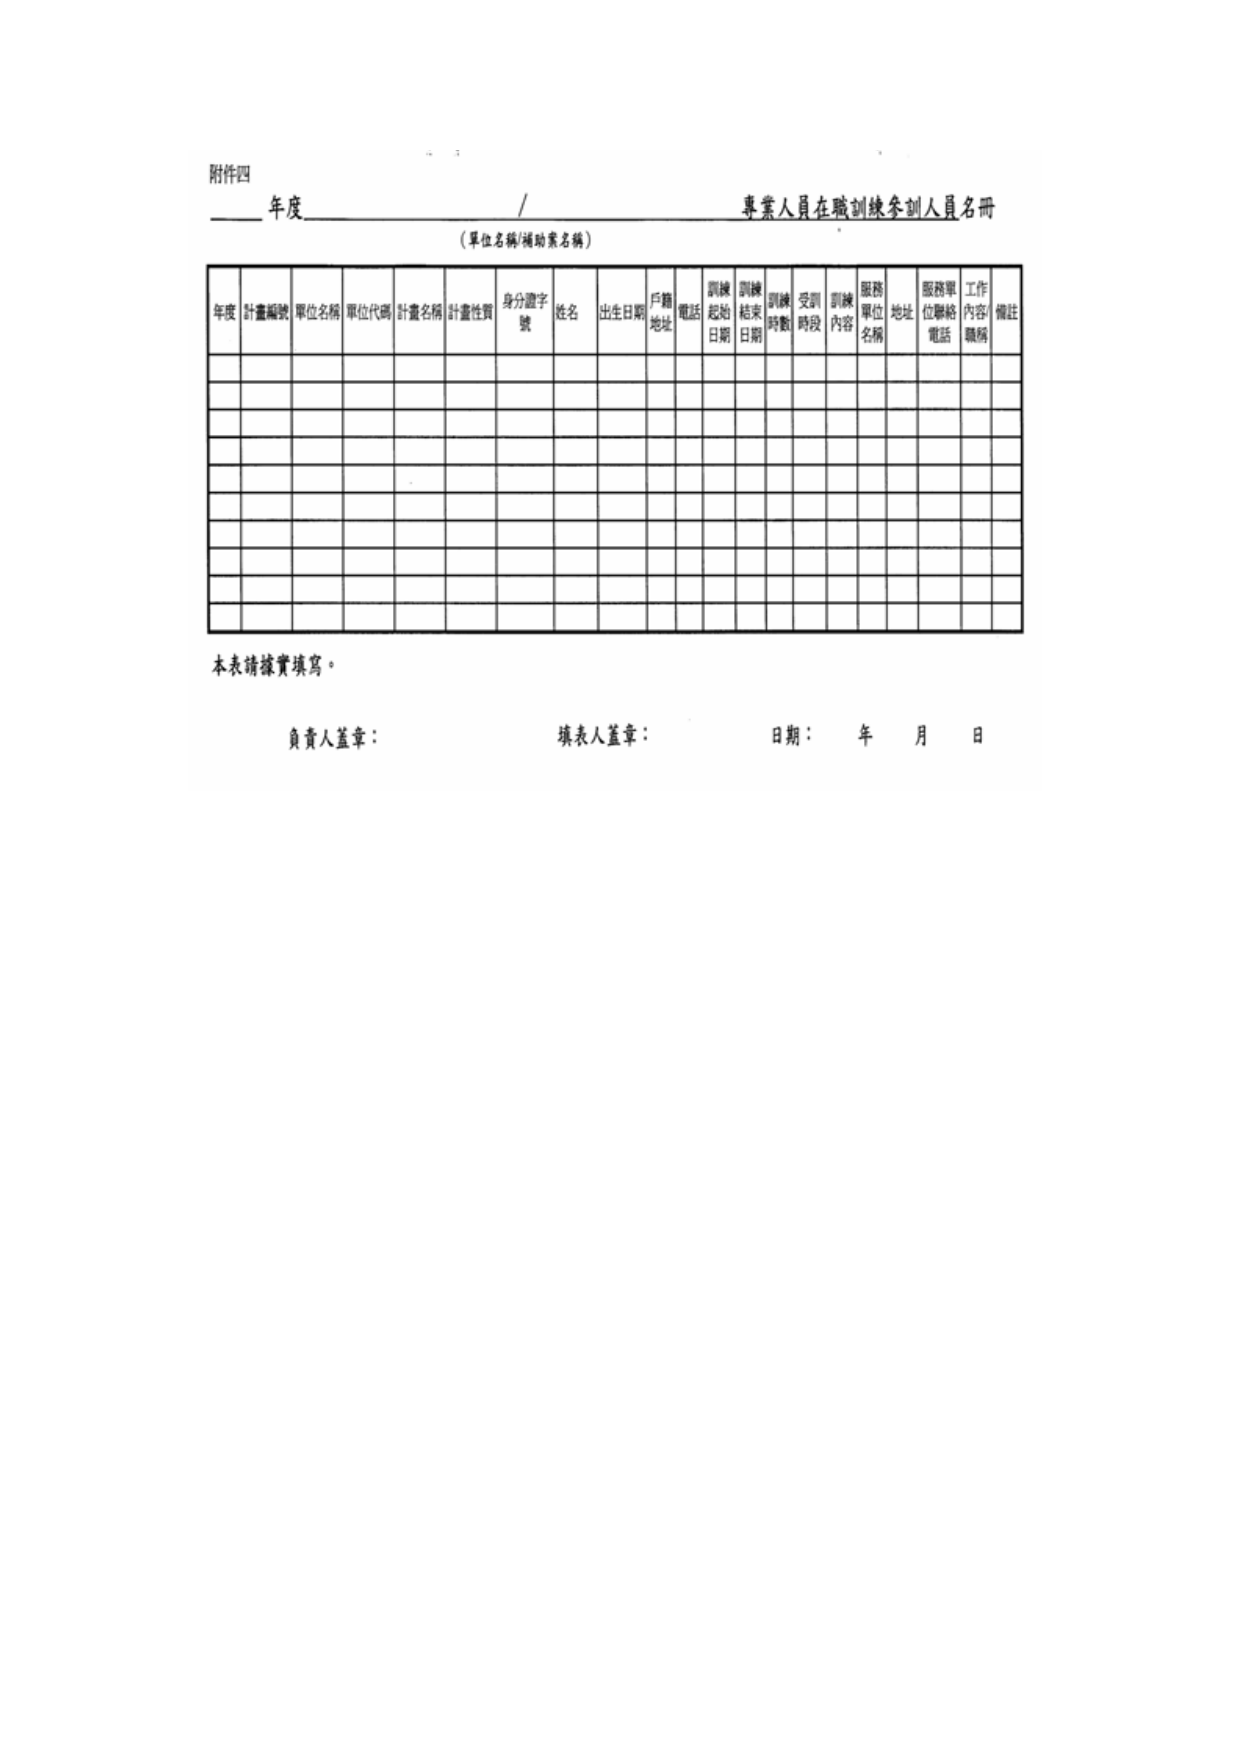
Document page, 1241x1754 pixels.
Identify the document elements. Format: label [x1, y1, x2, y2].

picture [187, 150, 1043, 791]
